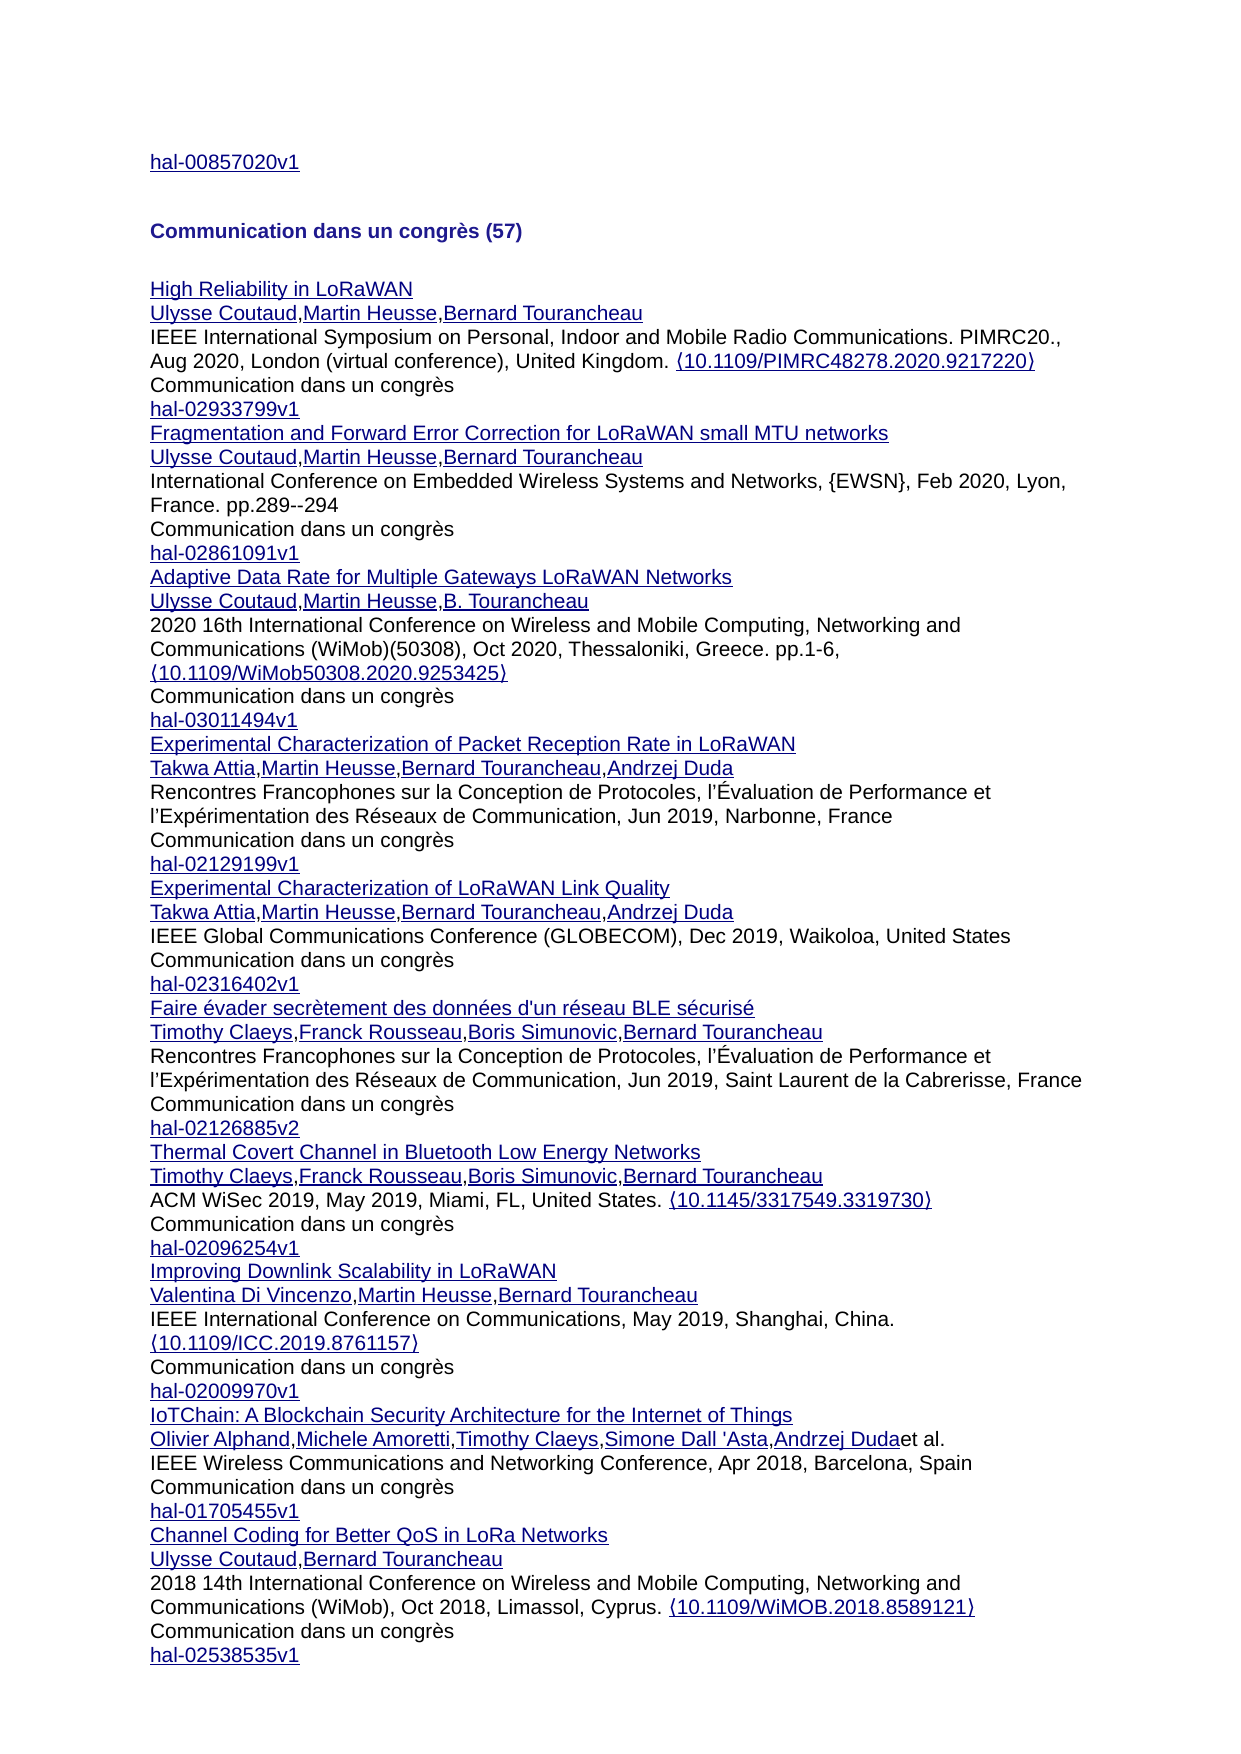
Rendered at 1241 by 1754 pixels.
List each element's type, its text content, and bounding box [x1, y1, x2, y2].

table_cell Experimental Characterization of Packet Reception Rate in LoRaWAN Takwa Attia,Martin Heusse,Bernard Tourancheau,Andrzej Duda Rencontres Francophones sur la Conception de Protocoles, l’Évaluation de Performance et l’Expérimentation des Réseaux de Communication, Jun 2019, Narbonne, France Communication dans un congrès hal-02129199v1 [150, 732, 1090, 876]
table_cell Adaptive Data Rate for Multiple Gateways LoRaWAN Networks Ulysse Coutaud,Martin Heusse,B. Tourancheau 2020 16th International Conference on Wireless and Mobile Computing, Networking and Communications (WiMob)(50308), Oct 2020, Thessaloniki, Greece. pp.1-6, ⟨10.1109/WiMob50308.2020.9253425⟩ Communication dans un congrès hal-03011494v1 [150, 565, 1090, 732]
table_cell hal-00857020v1 [150, 150, 1090, 174]
table_cell Channel Coding for Better QoS in LoRa Networks Ulysse Coutaud,Bernard Tourancheau 2018 14th International Conference on Wireless and Mobile Computing, Networking and Communications (WiMob), Oct 2018, Limassol, Cyprus. ⟨10.1109/WiMOB.2018.8589121⟩ Communication dans un congrès hal-02538535v1 [150, 1523, 1090, 1667]
table_cell Experimental Characterization of LoRaWAN Link Quality Takwa Attia,Martin Heusse,Bernard Tourancheau,Andrzej Duda IEEE Global Communications Conference (GLOBECOM), Dec 2019, Waikoloa, United States Communication dans un congrès hal-02316402v1 [150, 876, 1090, 996]
table_header High Reliability in LoRaWAN Ulysse Coutaud,Martin Heusse,Bernard Tourancheau IEEE International Symposium on Personal, Indoor and Mobile Radio Communications. PIMRC20., Aug 2020, London (virtual conference), United Kingdom. ⟨10.1109/PIMRC48278.2020.9217220⟩ Communication dans un congrès hal-02933799v1 [150, 277, 1090, 421]
table_cell Thermal Covert Channel in Bluetooth Low Energy Networks Timothy Claeys,Franck Rousseau,Boris Simunovic,Bernard Tourancheau ACM WiSec 2019, May 2019, Miami, FL, United States. ⟨10.1145/3317549.3319730⟩ Communication dans un congrès hal-02096254v1 [150, 1140, 1090, 1259]
table_cell Faire évader secrètement des données d'un réseau BLE sécurisé Timothy Claeys,Franck Rousseau,Boris Simunovic,Bernard Tourancheau Rencontres Francophones sur la Conception de Protocoles, l’Évaluation de Performance et l’Expérimentation des Réseaux de Communication, Jun 2019, Saint Laurent de la Cabrerisse, France Communication dans un congrès hal-02126885v2 [150, 996, 1090, 1139]
table_cell IoTChain: A Blockchain Security Architecture for the Internet of Things Olivier Alphand,Michele Amoretti,Timothy Claeys,Simone Dall 'Asta,Andrzej Dudaet al. IEEE Wireless Communications and Networking Conference, Apr 2018, Barcelona, Spain Communication dans un congrès hal-01705455v1 [150, 1403, 1090, 1523]
subtitle Communication dans un congrès (57) [150, 219, 1090, 243]
table_cell Improving Downlink Scalability in LoRaWAN Valentina Di Vincenzo,Martin Heusse,Bernard Tourancheau IEEE International Conference on Communications, May 2019, Shanghai, China. ⟨10.1109/ICC.2019.8761157⟩ Communication dans un congrès hal-02009970v1 [150, 1259, 1090, 1403]
table_cell Fragmentation and Forward Error Correction for LoRaWAN small MTU networks Ulysse Coutaud,Martin Heusse,Bernard Tourancheau International Conference on Embedded Wireless Systems and Networks, {EWSN}, Feb 2020, Lyon, France. pp.289--294 Communication dans un congrès hal-02861091v1 [150, 421, 1090, 564]
